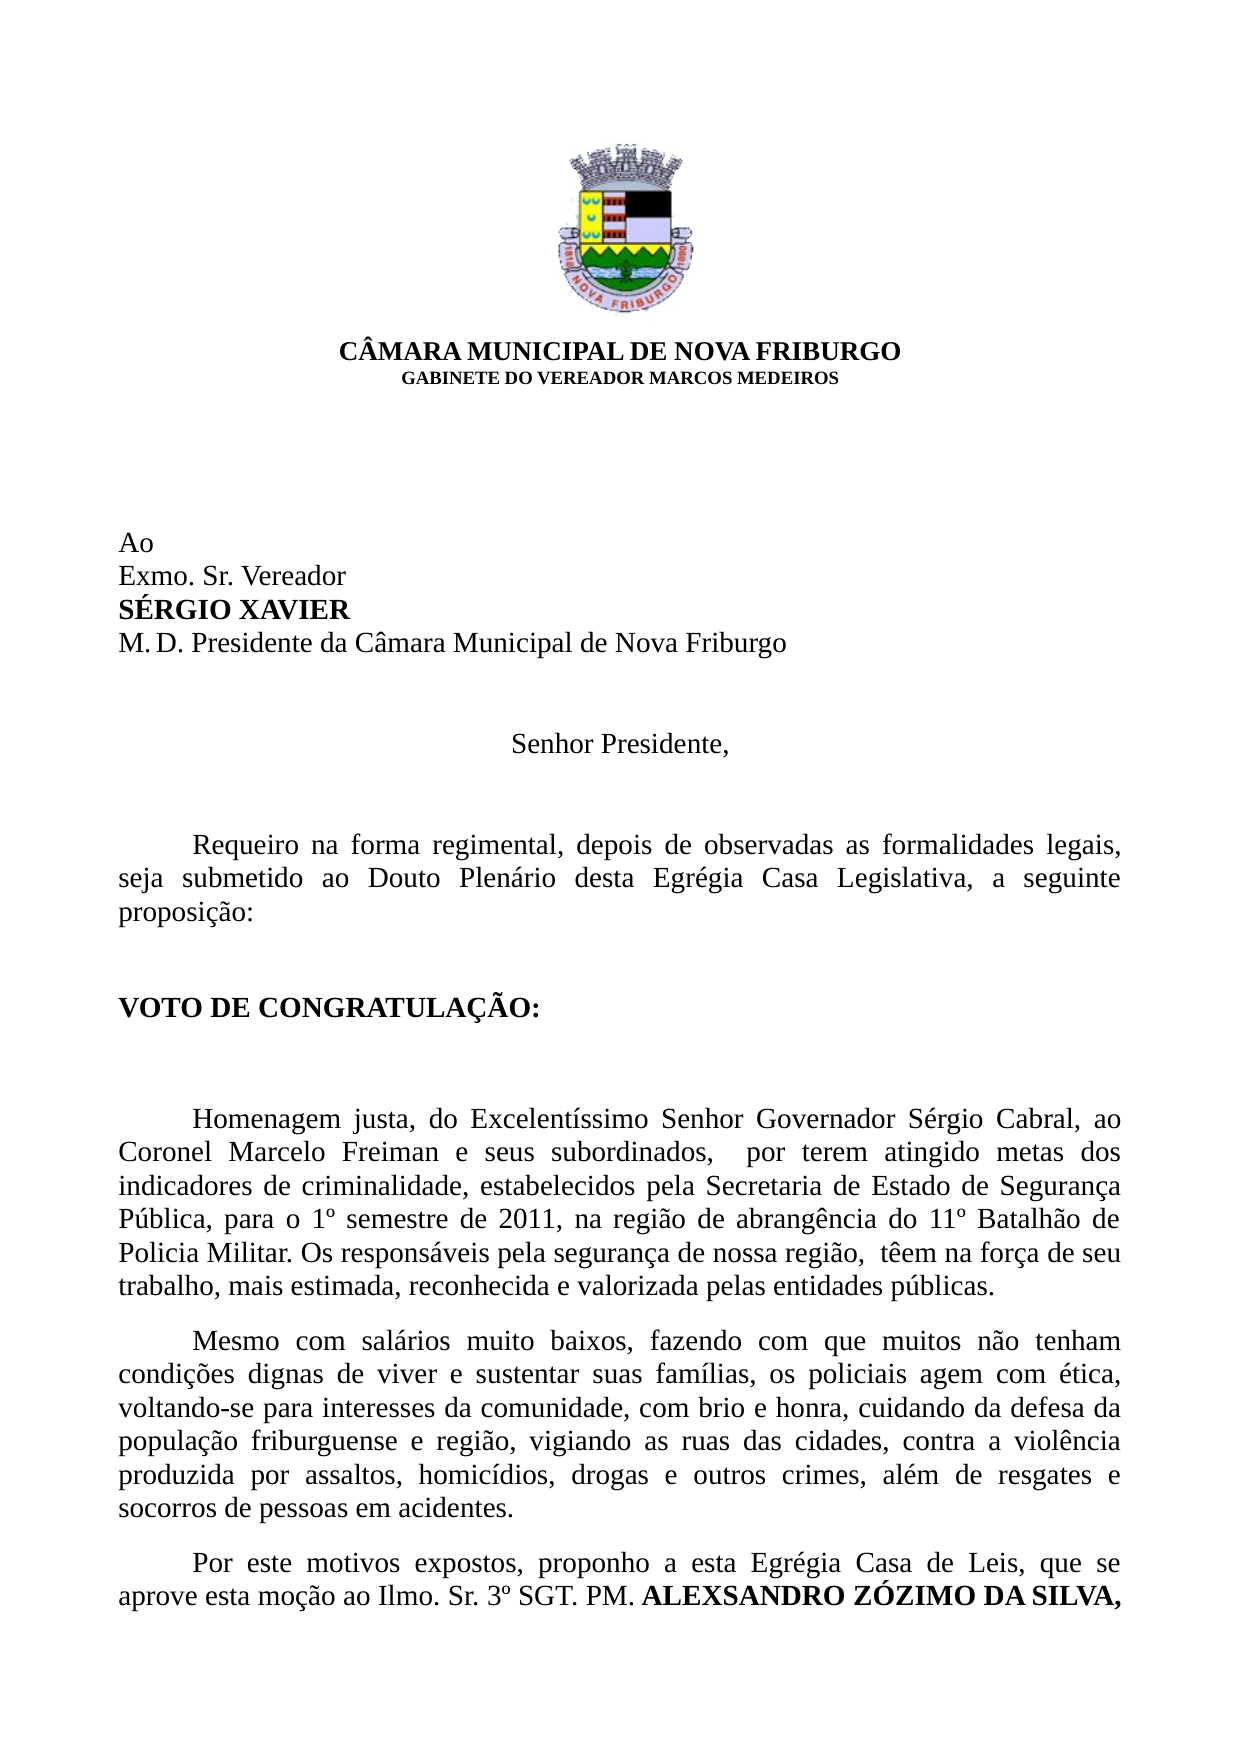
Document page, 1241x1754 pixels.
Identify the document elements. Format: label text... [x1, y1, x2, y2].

text Senhor Presidente, [118, 726, 1122, 760]
text CÂMARA MUNICIPAL DE NOVA FRIBURGO [118, 335, 1122, 367]
list D. Presidente da Câmara Municipal de Nova Friburgo [118, 626, 1122, 659]
text Mesmo com salários muito baixos, fazendo com que muitos não tenham condições dignas de viver e sustentar suas famílias, os policiais agem com ética, voltando-se para interesses da comunidade, com brio e honra, cuidando da defesa da população friburguense e região, vigiando as ruas das cidades, contra a violência produzida por assaltos, homicídios, drogas e outros crimes, além de resgates e socorros de pessoas em acidentes. [118, 1323, 1122, 1524]
text Ao [118, 525, 1122, 558]
text SÉRGIO XAVIER [118, 592, 1122, 626]
text VOTO DE CONGRATULAÇÃO: [118, 990, 1122, 1023]
text GABINETE DO VEREADOR MARCOS MEDEIROS [118, 367, 1122, 388]
text Homenagem justa, do Excelentíssimo Senhor Governador Sérgio Cabral, ao Coronel Marcelo Freiman e seus subordinados, por terem atingido metas dos indicadores de criminalidade, estabelecidos pela Secretaria de Estado de Segurança Pública, para o 1º semestre de 2011, na região de abrangência do 11º Batalhão de Policia Militar. Os responsáveis pela segurança de nossa região, têem na força de seu trabalho, mais estimada, reconhecida e valorizada pelas entidades públicas. [118, 1101, 1122, 1302]
text Exmo. Sr. Vereador [118, 558, 1122, 592]
text Requeiro na forma regimental, depois de observadas as formalidades legais, seja submetido ao Douto Plenário desta Egrégia Casa Legislativa, a seguinte proposição: [118, 827, 1122, 927]
picture [537, 127, 703, 327]
text Por este motivos expostos, proponho a esta Egrégia Casa de Leis, que se aprove esta moção ao Ilmo. Sr. 3º SGT. PM. ALEXSANDRO ZÓZIMO DA SILVA, [118, 1545, 1122, 1612]
